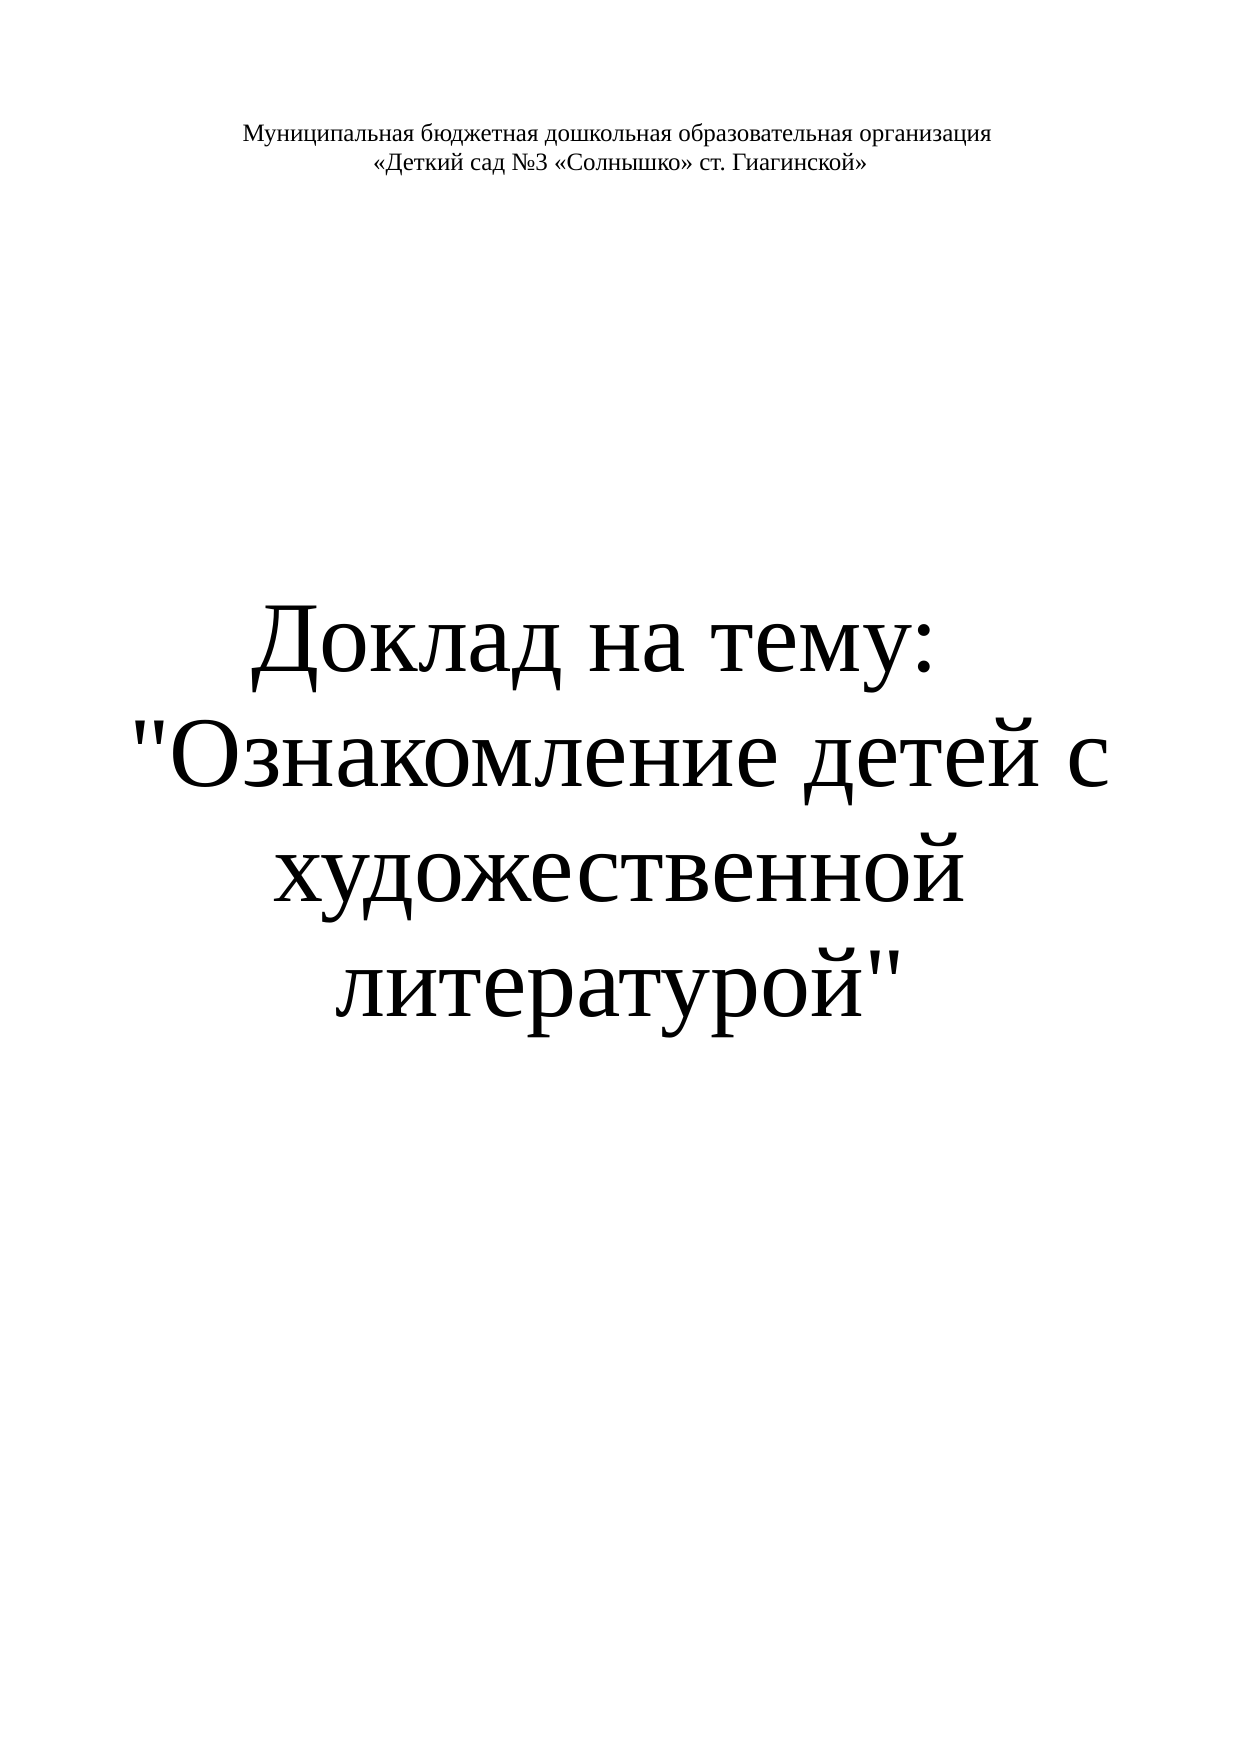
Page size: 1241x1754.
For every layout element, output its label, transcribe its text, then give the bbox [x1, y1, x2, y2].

text Доклад на тему: [118, 578, 1122, 693]
text "Ознакомление детей с художественной литературой" [118, 693, 1122, 1038]
text «Деткий сад №3 «Солнышко» ст. Гиагинской» [118, 147, 1122, 176]
text Муниципальная бюджетная дошкольная образовательная организация [118, 118, 1122, 147]
